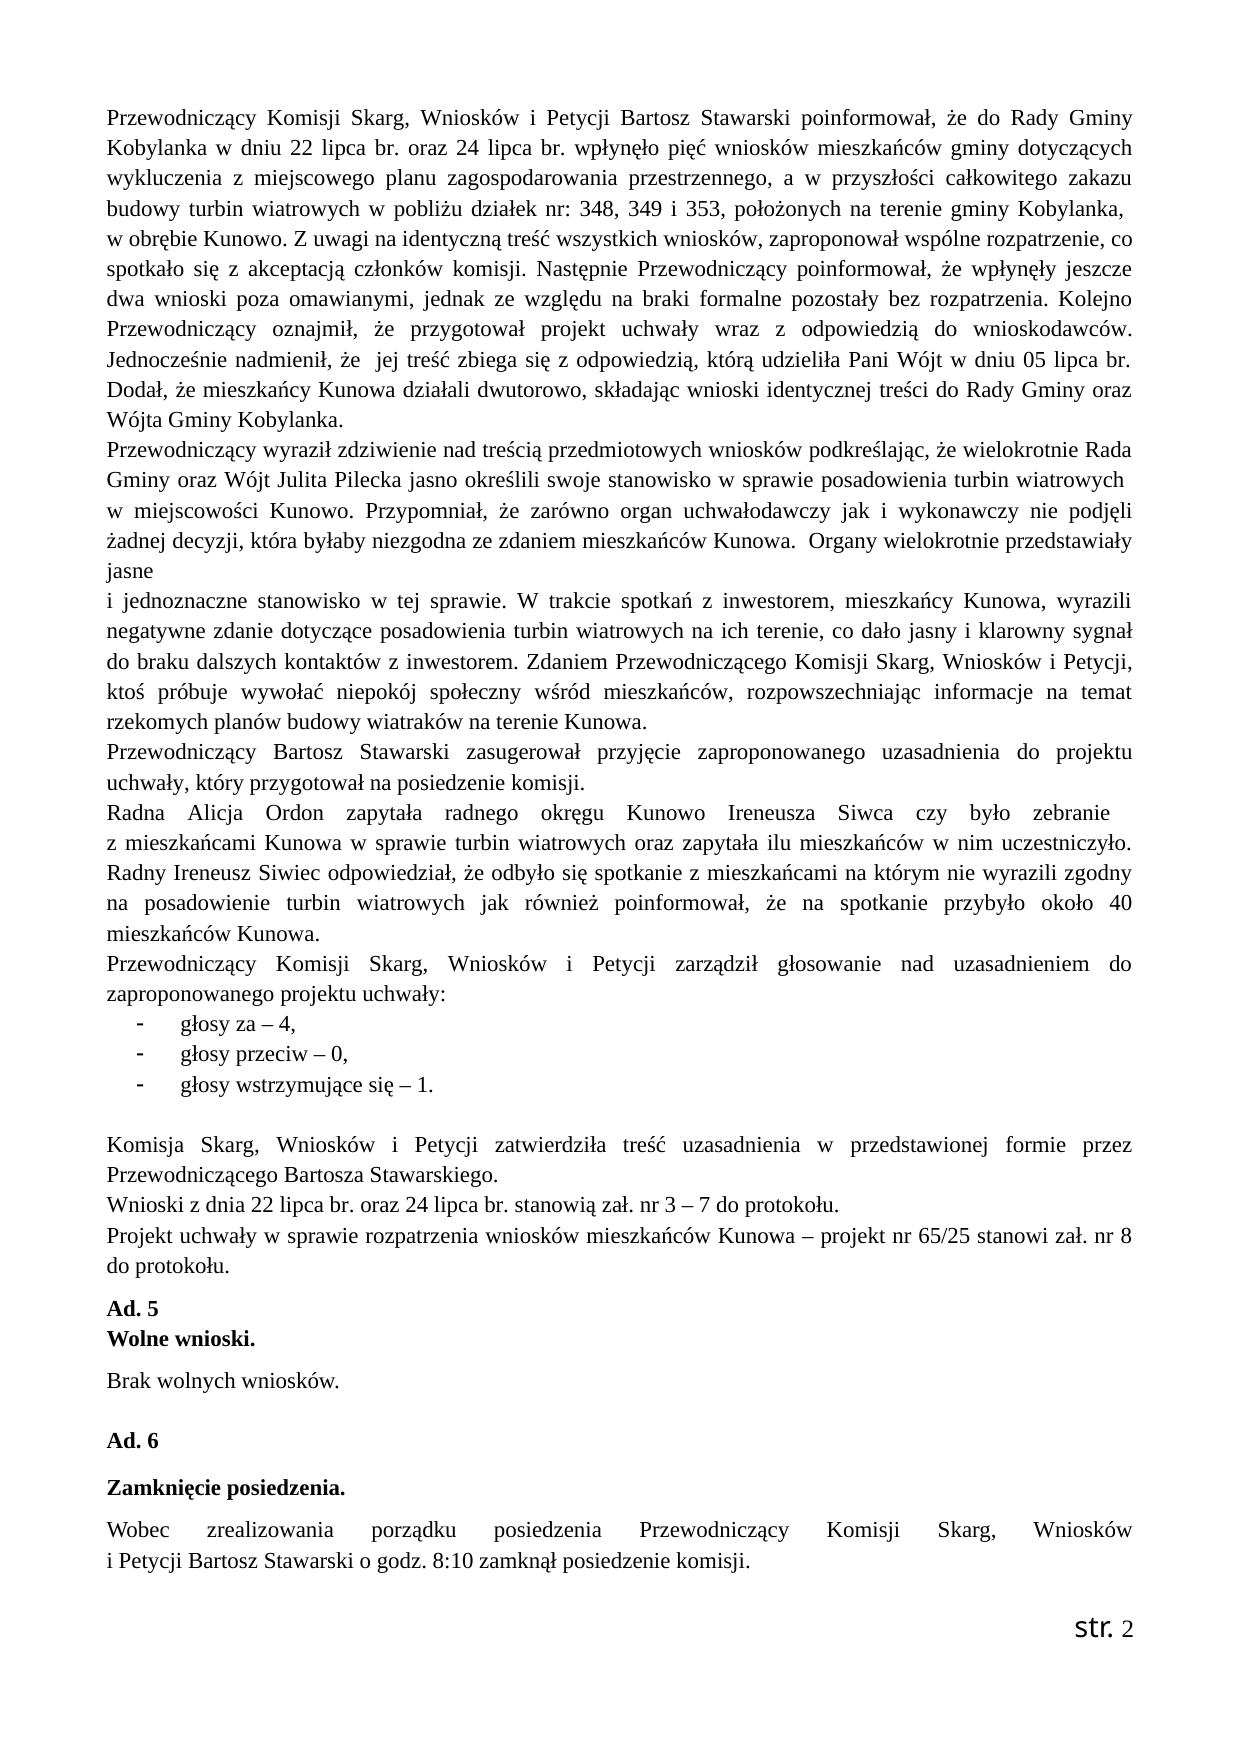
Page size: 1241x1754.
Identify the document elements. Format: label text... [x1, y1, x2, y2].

list głosy przeciw – 0, [136, 1041, 1134, 1067]
list głosy wstrzymujące się – 1. [136, 1071, 1134, 1097]
text Przewodniczący Bartosz Stawarski zasugerował przyjęcie zaproponowanego uzasadnienia do projektu uchwały, który przygotował na posiedzenie komisji. [106, 738, 1134, 795]
text Przewodniczący Komisji Skarg, Wniosków i Petycji Bartosz Stawarski poinformował, że do Rady Gminy Kobylanka w dniu 22 lipca br. oraz 24 lipca br. wpłynęło pięć wniosków mieszkańców gminy dotyczących wykluczenia z miejscowego planu zagospodarowania przestrzennego, a w przyszłości całkowitego zakazu budowy turbin wiatrowych w pobliżu działek nr: 348, 349 i 353, położonych na terenie gminy Kobylanka, w obrębie Kunowo. Z uwagi na identyczną treść wszystkich wniosków, zaproponował wspólne rozpatrzenie, co spotkało się z akceptacją członków komisji. Następnie Przewodniczący poinformował, że wpłynęły jeszcze dwa wnioski poza omawianymi, jednak ze względu na braki formalne pozostały bez rozpatrzenia. Kolejno Przewodniczący oznajmił, że przygotował projekt uchwały wraz z odpowiedzią do wnioskodawców. Jednocześnie nadmienił, że jej treść zbiega się z odpowiedzią, którą udzieliła Pani Wójt w dniu 05 lipca br. Dodał, że mieszkańcy Kunowa działali dwutorowo, składając wnioski identycznej treści do Rady Gminy oraz Wójta Gminy Kobylanka. [106, 104, 1134, 432]
text Wobec zrealizowania porządku posiedzenia Przewodniczący Komisji Skarg, Wniosków i Petycji Bartosz Stawarski o godz. 8:10 zamknął posiedzenie komisji. [106, 1517, 1134, 1573]
text Projekt uchwały w sprawie rozpatrzenia wniosków mieszkańców Kunowa – projekt nr 65/25 stanowi zał. nr 8 do protokołu. [106, 1222, 1134, 1278]
text Brak wolnych wniosków. [106, 1368, 1134, 1394]
text Zamknięcie posiedzenia. [106, 1474, 1134, 1500]
text Komisja Skarg, Wniosków i Petycji zatwierdziła treść uzasadnienia w przedstawionej formie przez Przewodniczącego Bartosza Stawarskiego. [106, 1131, 1134, 1188]
list głosy za – 4, [136, 1010, 1134, 1037]
text Wolne wnioski. [106, 1325, 1134, 1351]
text Ad. 5 [106, 1295, 1134, 1321]
text Radna Alicja Ordon zapytała radnego okręgu Kunowo Ireneusza Siwca czy było zebranie z mieszkańcami Kunowa w sprawie turbin wiatrowych oraz zapytała ilu mieszkańców w nim uczestniczyło. Radny Ireneusz Siwiec odpowiedział, że odbyło się spotkanie z mieszkańcami na którym nie wyrazili zgodny na posadowienie turbin wiatrowych jak również poinformował, że na spotkanie przybyło około 40 mieszkańców Kunowa. [106, 799, 1134, 946]
text Wnioski z dnia 22 lipca br. oraz 24 lipca br. stanowią zał. nr 3 – 7 do protokołu. [106, 1192, 1134, 1218]
text Ad. 6 [106, 1427, 1134, 1453]
text Przewodniczący Komisji Skarg, Wniosków i Petycji zarządził głosowanie nad uzasadnieniem do zaproponowanego projektu uchwały: [106, 950, 1134, 1006]
text Przewodniczący wyraził zdziwienie nad treścią przedmiotowych wniosków podkreślając, że wielokrotnie Rada Gminy oraz Wójt Julita Pilecka jasno określili swoje stanowisko w sprawie posadowienia turbin wiatrowych w miejscowości Kunowo. Przypomniał, że zarówno organ uchwałodawczy jak i wykonawczy nie podjęli żadnej decyzji, która byłaby niezgodna ze zdaniem mieszkańców Kunowa. Organy wielokrotnie przedstawiały jasne i jednoznaczne stanowisko w tej sprawie. W trakcie spotkań z inwestorem, mieszkańcy Kunowa, wyrazili negatywne zdanie dotyczące posadowienia turbin wiatrowych na ich terenie, co dało jasny i klarowny sygnał do braku dalszych kontaktów z inwestorem. Zdaniem Przewodniczącego Komisji Skarg, Wniosków i Petycji, ktoś próbuje wywołać niepokój społeczny wśród mieszkańców, rozpowszechniając informacje na temat rzekomych planów budowy wiatraków na terenie Kunowa. [106, 436, 1134, 734]
